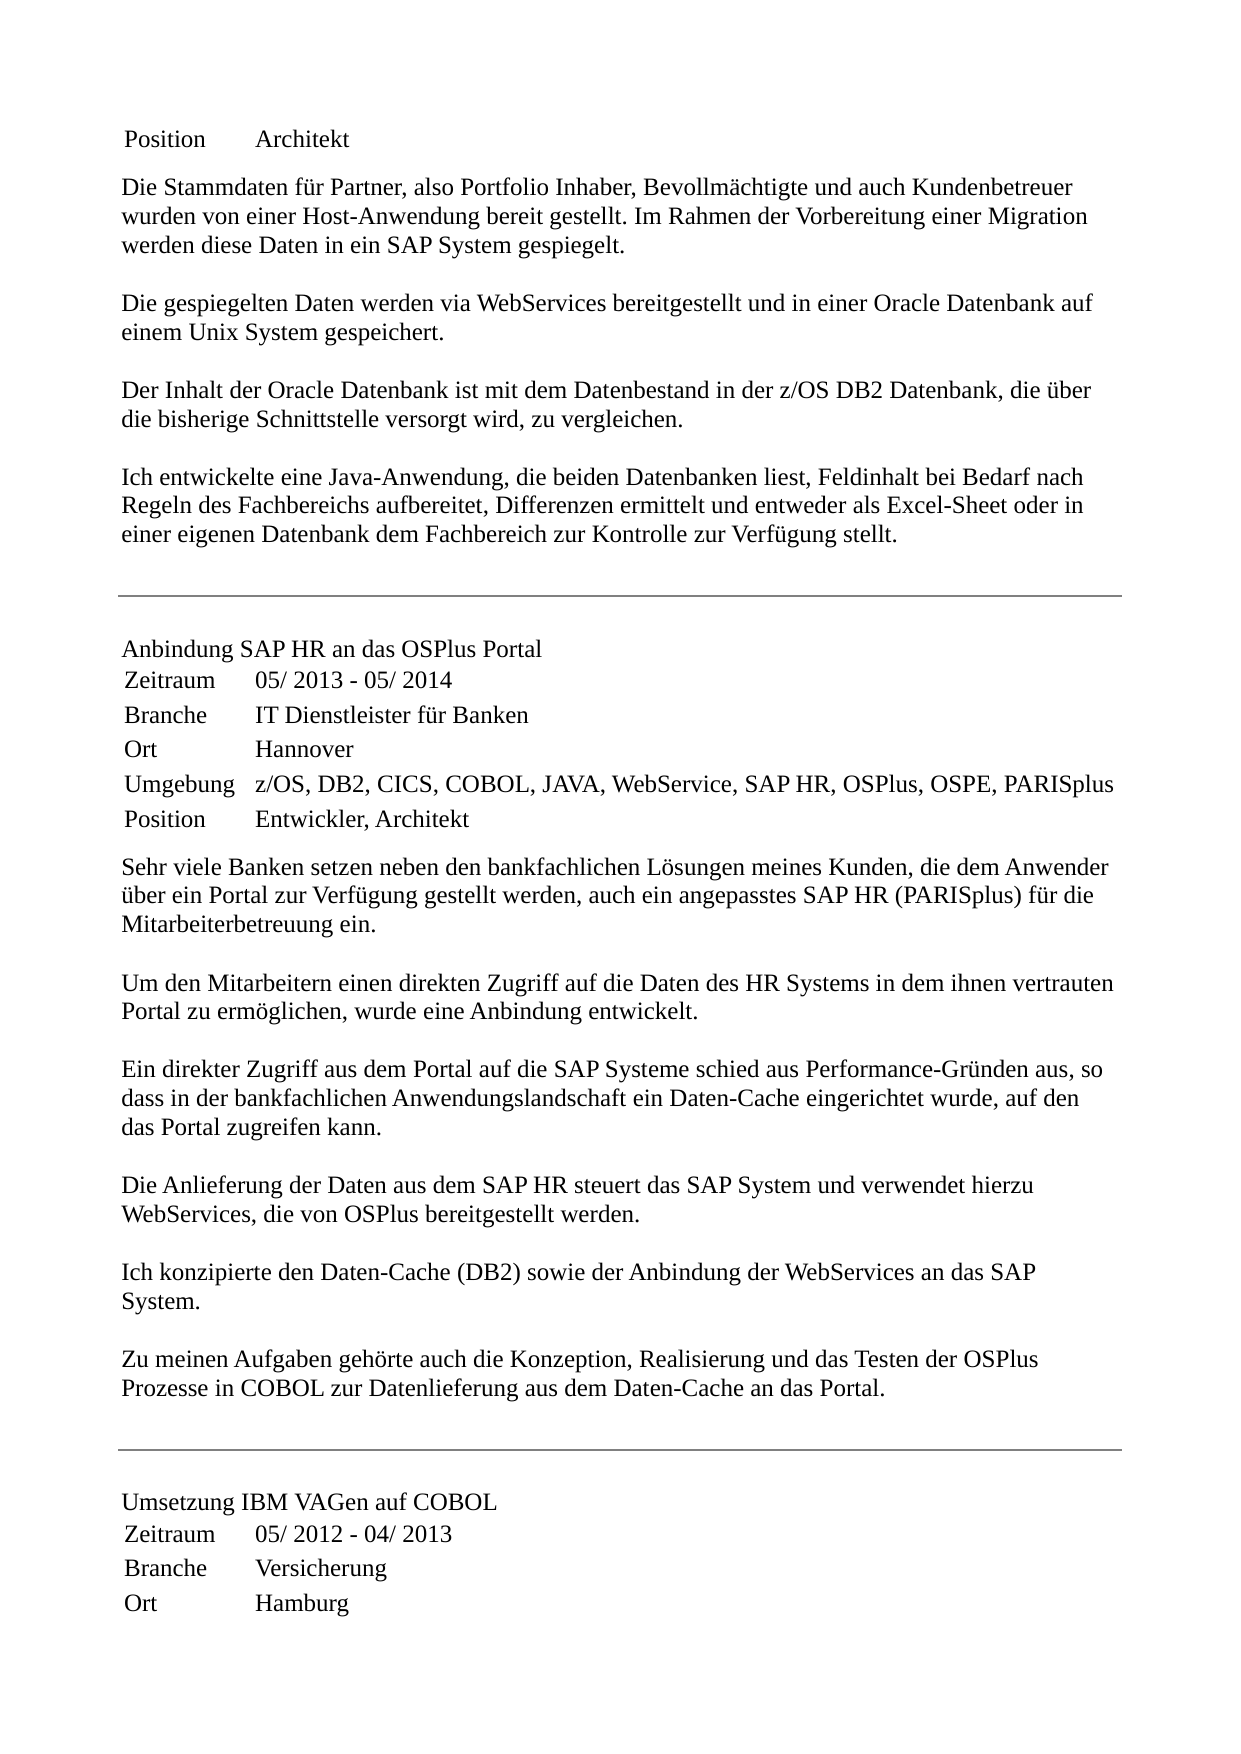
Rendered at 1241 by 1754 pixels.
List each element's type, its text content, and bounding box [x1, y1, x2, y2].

table_cell [118, 838, 1122, 849]
table_cell IT Dienstleister für Banken [252, 697, 1119, 732]
table_cell Architekt [252, 121, 605, 156]
table_cell Sehr viele Banken setzen neben den bankfachlichen Lösungen meines Kunden, die dem Anwender über ein Portal zur Verfügung gestellt werden, auch ein angepasstes SAP HR (PARISplus) für die Mitarbeiterbetreuung ein. Um den Mitarbeitern einen direkten Zugriff auf die Daten des HR Systems in dem ihnen vertrauten Portal zu ermöglichen, wurde eine Anbindung entwickelt. Ein direkter Zugriff aus dem Portal auf die SAP Systeme schied aus Performance-Gründen aus, so dass in der bankfachlichen Anwendungslandschaft ein Daten-Cache eingerichtet wurde, auf den das Portal zugreifen kann. Die Anlieferung der Daten aus dem SAP HR steuert das SAP System und verwendet hierzu WebServices, die von OSPlus bereitgestellt werden. Ich konzipierte den Daten-Cache (DB2) sowie der Anbindung der WebServices an das SAP System. Zu meinen Aufgaben gehörte auch die Konzeption, Realisierung und das Testen der OSPlus Prozesse in COBOL zur Datenlieferung aus dem Daten-Cache an das Portal. [118, 849, 1122, 1434]
table_cell Branche [121, 1551, 252, 1585]
table_cell Position [121, 801, 252, 835]
table_header Zeitraum [121, 663, 252, 697]
table_cell Ort [121, 732, 252, 766]
table_cell Branche [121, 697, 252, 732]
table_cell Hamburg [252, 1585, 1000, 1620]
table_cell z/OS, DB2, CICS, COBOL, JAVA, WebService, SAP HR, OSPlus, OSPE, PARISplus [252, 766, 1119, 801]
table_header [118, 118, 1122, 159]
table_cell Hannover [252, 732, 1119, 766]
table_header Umsetzung IBM VAGen auf COBOL [118, 1484, 1122, 1623]
table_header Anbindung SAP HR an das OSPlus Portal [118, 631, 1122, 838]
table_cell Die Stammdaten für Partner, also Portfolio Inhaber, Bevollmächtigte und auch Kundenbetreuer wurden von einer Host-Anwendung bereit gestellt. Im Rahmen der Vorbereitung einer Migration werden diese Daten in ein SAP System gespiegelt. Die gespiegelten Daten werden via WebServices bereitgestellt und in einer Oracle Datenbank auf einem Unix System gespeichert. Der Inhalt der Oracle Datenbank ist mit dem Datenbestand in der z/OS DB2 Datenbank, die über die bisherige Schnittstelle versorgt wird, zu vergleichen. Ich entwickelte eine Java-Anwendung, die beiden Datenbanken liest, Feldinhalt bei Bedarf nach Regeln des Fachbereichs aufbereitet, Differenzen ermittelt und entweder als Excel-Sheet oder in einer eigenen Datenbank dem Fachbereich zur Kontrolle zur Verfügung stellt. [118, 169, 1122, 581]
table_cell Versicherung [252, 1551, 1000, 1585]
table_cell Entwickler, Architekt [252, 801, 1119, 835]
table_cell Ort [121, 1585, 252, 1620]
table_cell Umgebung [121, 766, 252, 801]
table_cell [118, 159, 1122, 169]
table_header 05/ 2012 - 04/ 2013 [252, 1516, 1000, 1551]
table_cell Position [121, 121, 252, 156]
table_header Zeitraum [121, 1516, 252, 1551]
table_header 05/ 2013 - 05/ 2014 [252, 663, 1119, 697]
